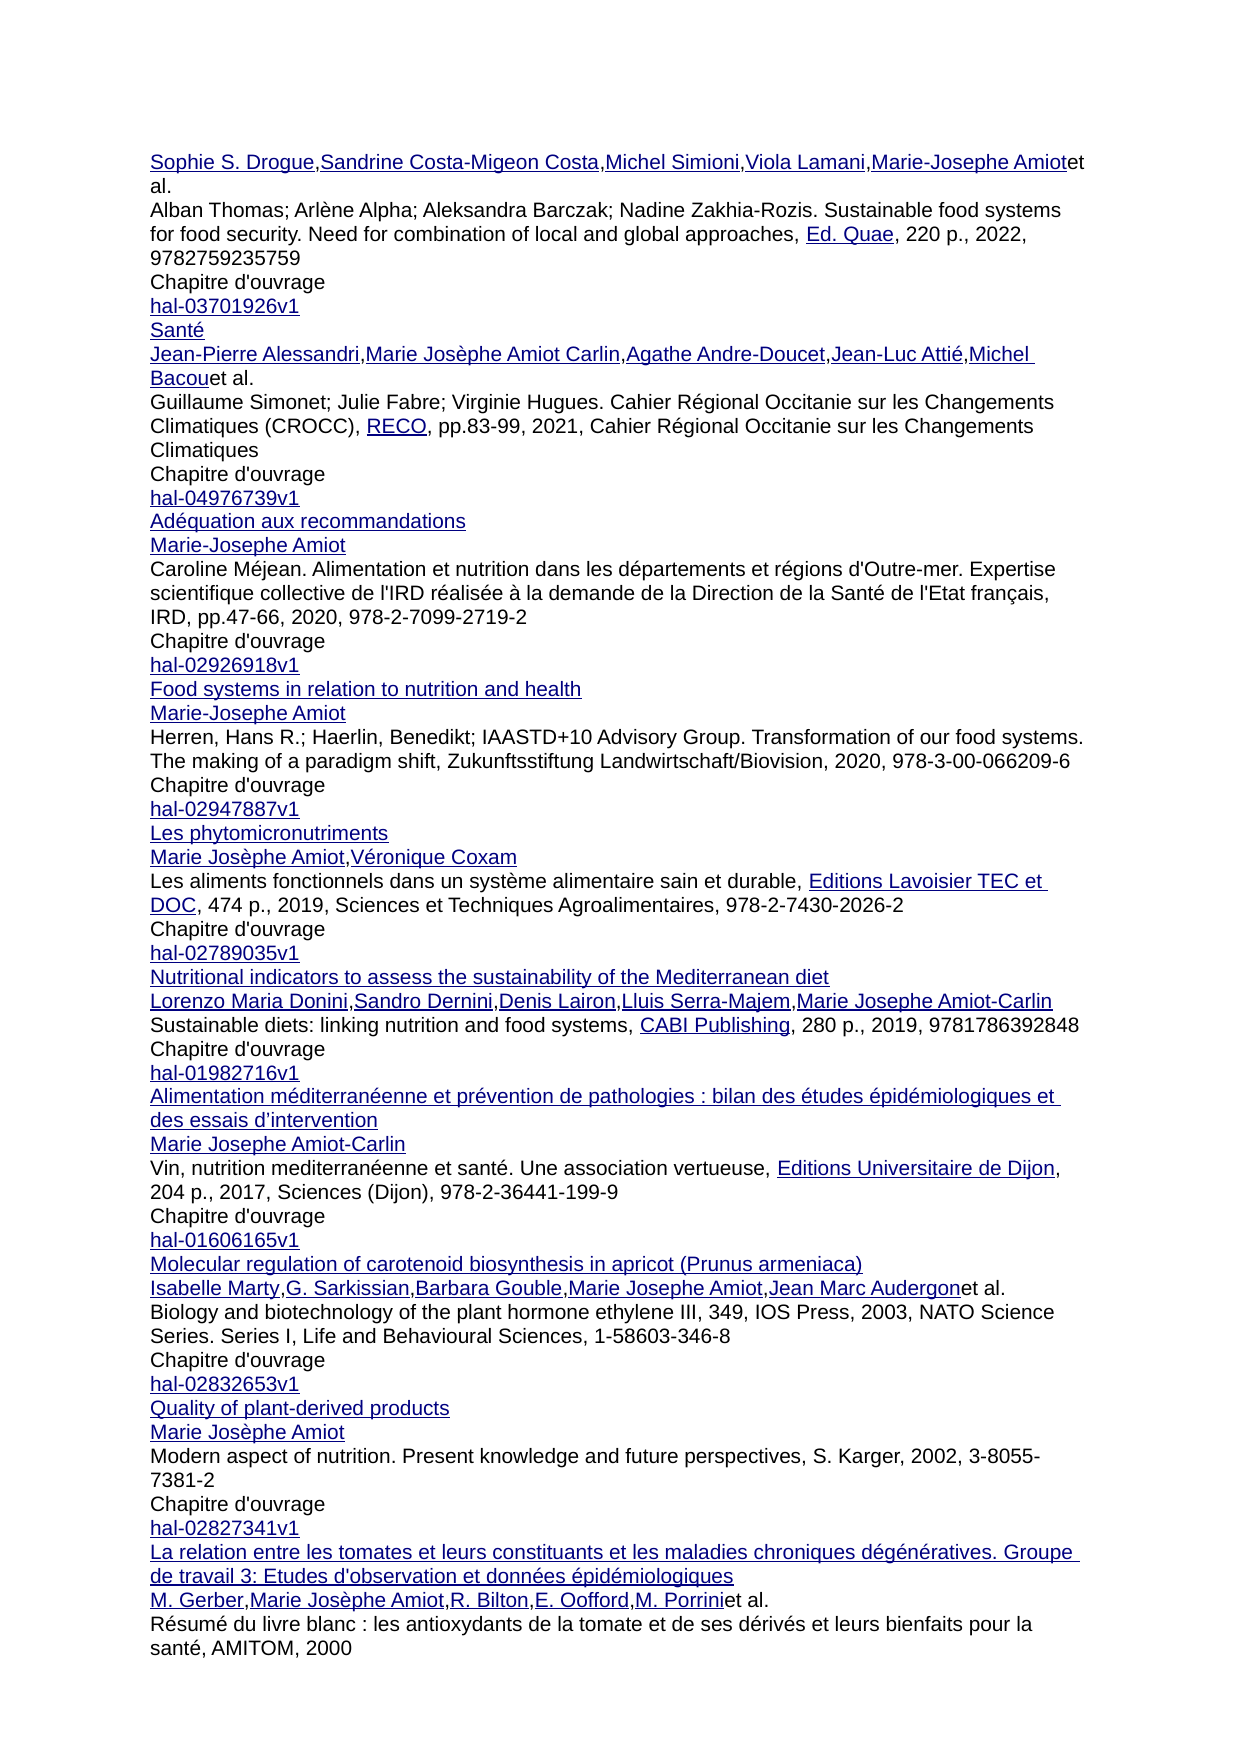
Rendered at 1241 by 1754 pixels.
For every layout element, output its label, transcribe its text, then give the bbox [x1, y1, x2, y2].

table_cell Molecular regulation of carotenoid biosynthesis in apricot (Prunus armeniaca) Isabelle Marty,G. Sarkissian,Barbara Gouble,Marie Josephe Amiot,Jean Marc Audergonet al. Biology and biotechnology of the plant hormone ethylene III, 349, IOS Press, 2003, NATO Science Series. Series I, Life and Behavioural Sciences, 1-58603-346-8 Chapitre d'ouvrage hal-02832653v1 [150, 1252, 1090, 1396]
table_cell Sophie S. Drogue,Sandrine Costa-Migeon Costa,Michel Simioni,Viola Lamani,Marie-Josephe Amiotet al. Alban Thomas; Arlène Alpha; Aleksandra Barczak; Nadine Zakhia-Rozis. Sustainable food systems for food security. Need for combination of local and global approaches, Ed. Quae, 220 p., 2022, 9782759235759 Chapitre d'ouvrage hal-03701926v1 [150, 150, 1090, 318]
table_cell La relation entre les tomates et leurs constituants et les maladies chroniques dégénératives. Groupe de travail 3: Etudes d'observation et données épidémiologiques M. Gerber,Marie Josèphe Amiot,R. Bilton,E. Oofford,M. Porriniet al. Résumé du livre blanc : les antioxydants de la tomate et de ses dérivés et leurs bienfaits pour la santé, AMITOM, 2000 [150, 1540, 1090, 1659]
table_cell Alimentation méditerranéenne et prévention de pathologies : bilan des études épidémiologiques et des essais d’intervention Marie Josephe Amiot-Carlin Vin, nutrition mediterranéenne et santé. Une association vertueuse, Editions Universitaire de Dijon, 204 p., 2017, Sciences (Dijon), 978-2-36441-199-9 Chapitre d'ouvrage hal-01606165v1 [150, 1084, 1090, 1252]
table_cell Nutritional indicators to assess the sustainability of the Mediterranean diet Lorenzo Maria Donini,Sandro Dernini,Denis Lairon,Lluis Serra-Majem,Marie Josephe Amiot-Carlin Sustainable diets: linking nutrition and food systems, CABI Publishing, 280 p., 2019, 9781786392848 Chapitre d'ouvrage hal-01982716v1 [150, 965, 1090, 1084]
table_cell Adéquation aux recommandations Marie-Josephe Amiot Caroline Méjean. Alimentation et nutrition dans les départements et régions d'Outre-mer. Expertise scientifique collective de l'IRD réalisée à la demande de la Direction de la Santé de l'Etat français, IRD, pp.47-66, 2020, 978-2-7099-2719-2 Chapitre d'ouvrage hal-02926918v1 [150, 509, 1090, 677]
table_cell Food systems in relation to nutrition and health Marie-Josephe Amiot Herren, Hans R.; Haerlin, Benedikt; IAASTD+10 Advisory Group. Transformation of our food systems. The making of a paradigm shift, Zukunftsstiftung Landwirtschaft/Biovision, 2020, 978-3-00-066209-6 Chapitre d'ouvrage hal-02947887v1 [150, 677, 1090, 821]
table_cell Santé Jean-Pierre Alessandri,Marie Josèphe Amiot Carlin,Agathe Andre-Doucet,Jean-Luc Attié,Michel Bacouet al. Guillaume Simonet; Julie Fabre; Virginie Hugues. Cahier Régional Occitanie sur les Changements Climatiques (CROCC), RECO, pp.83-99, 2021, Cahier Régional Occitanie sur les Changements Climatiques Chapitre d'ouvrage hal-04976739v1 [150, 318, 1090, 509]
table_cell Quality of plant-derived products Marie Josèphe Amiot Modern aspect of nutrition. Present knowledge and future perspectives, S. Karger, 2002, 3-8055-7381-2 Chapitre d'ouvrage hal-02827341v1 [150, 1396, 1090, 1539]
table_cell Les phytomicronutriments Marie Josèphe Amiot,Véronique Coxam Les aliments fonctionnels dans un système alimentaire sain et durable, Editions Lavoisier TEC et DOC, 474 p., 2019, Sciences et Techniques Agroalimentaires, 978-2-7430-2026-2 Chapitre d'ouvrage hal-02789035v1 [150, 821, 1090, 964]
